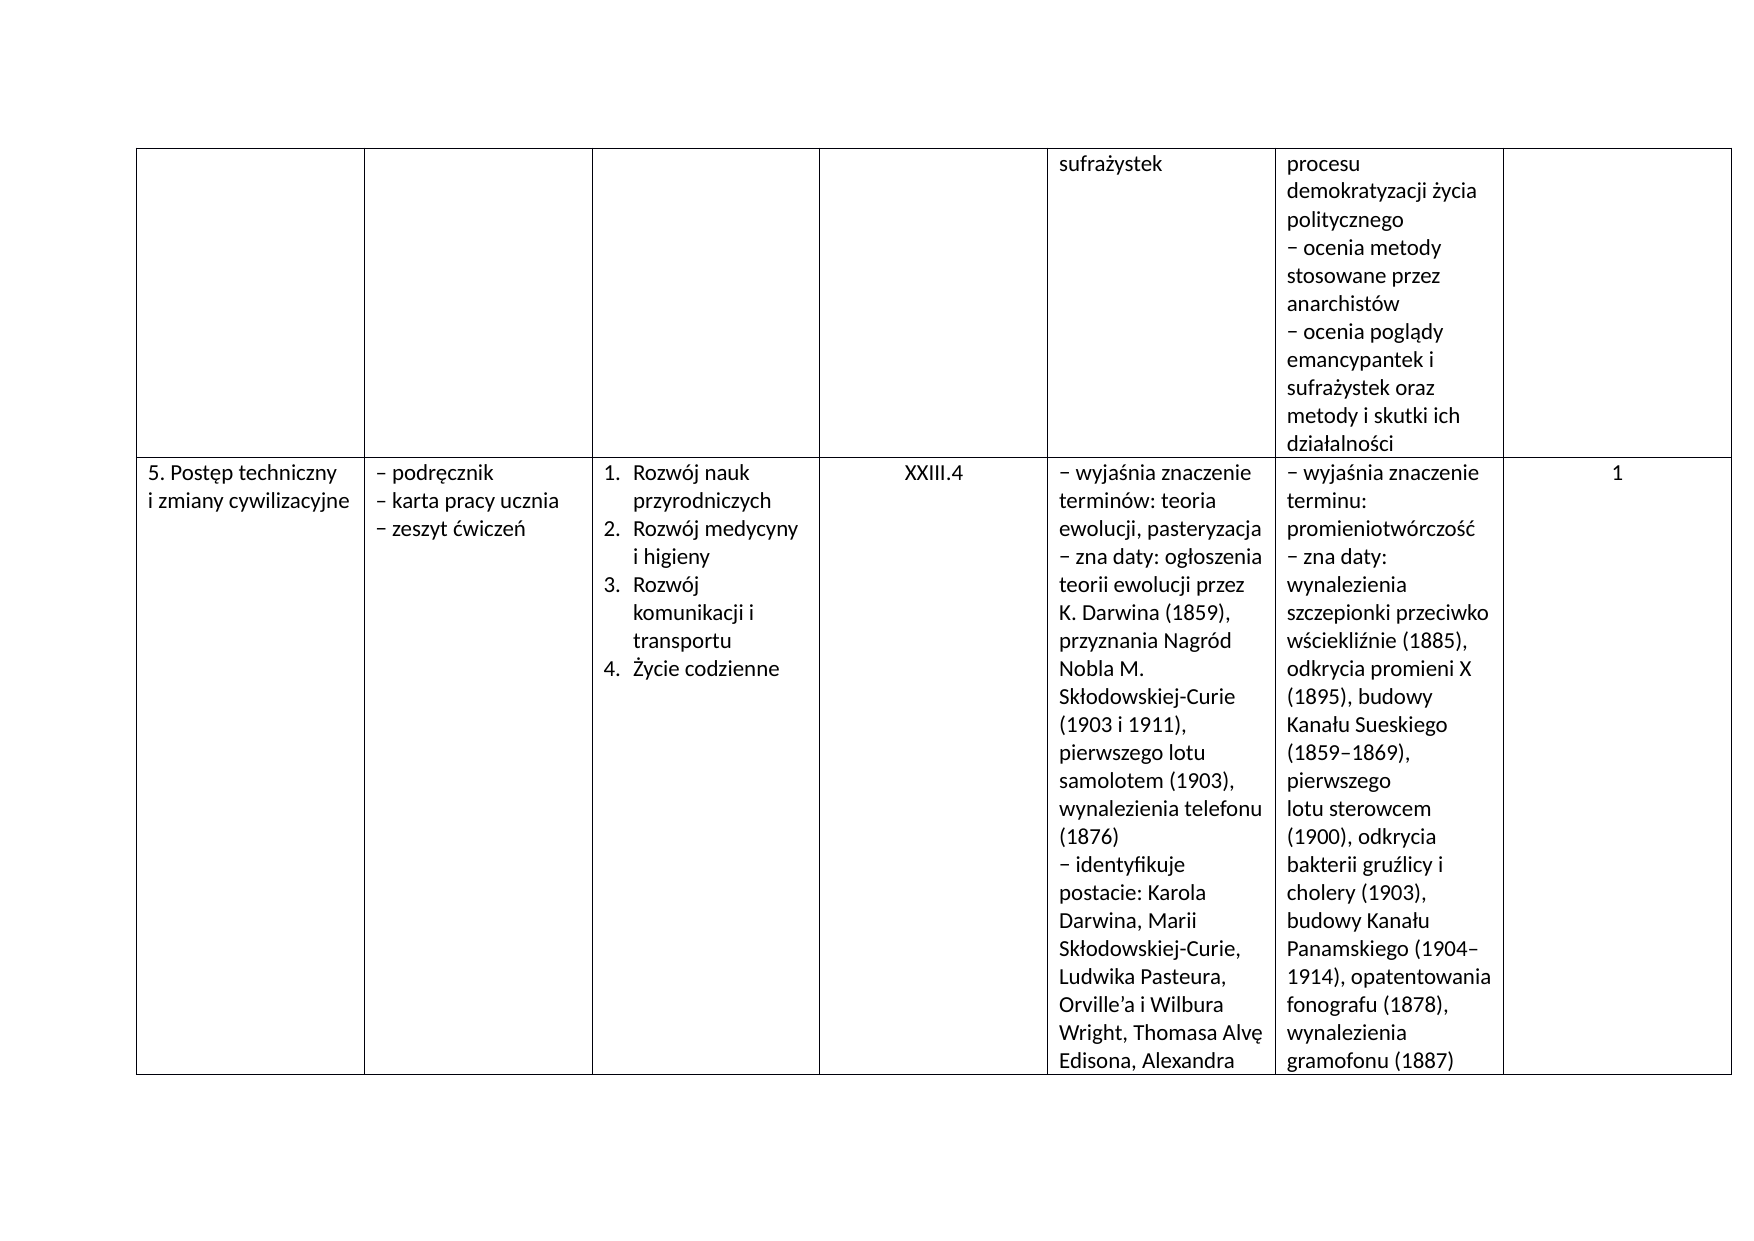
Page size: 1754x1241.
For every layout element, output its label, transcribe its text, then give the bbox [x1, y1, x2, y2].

table_cell − wyjaśnia znaczenie terminu: promieniotwórczość − zna daty: wynalezienia szczepionki przeciwko wściekliźnie (1885), odkrycia promieni X (1895), budowy Kanału Sueskiego (1859–1869), pierwszego lotu sterowcem (1900), odkrycia bakterii gruźlicy i cholery (1903), budowy Kanału Panamskiego (1904–1914), opatentowania fonografu (1878), wynalezienia gramofonu (1887) [1276, 458, 1503, 1074]
table_cell sufrażystek [1048, 149, 1275, 457]
table_cell − wyjaśnia znaczenie terminów: teoria ewolucji, pasteryzacja − zna daty: ogłoszenia teorii ewolucji przez K. Darwina (1859), przyznania Nagród Nobla M. Skłodowskiej-Curie (1903 i 1911), pierwszego lotu samolotem (1903), wynalezienia telefonu (1876) − identyfikuje postacie: Karola Darwina, Marii Skłodowskiej-Curie, Ludwika Pasteura, Orville’a i Wilbura Wright, Thomasa Alvę Edisona, Alexandra [1048, 458, 1275, 1074]
table_cell [820, 149, 1047, 457]
table_cell [593, 149, 819, 457]
table_cell 5. Postęp techniczny i zmiany cywilizacyjne [137, 458, 364, 1074]
table_cell [365, 149, 592, 457]
table_cell Rozwój nauk przyrodniczych Rozwój medycyny i higieny Rozwój komunikacji i transportu Życie codzienne [593, 458, 819, 1074]
table_cell XXIII.4 [820, 458, 1047, 1074]
table_cell [137, 149, 364, 457]
table_cell [1504, 149, 1731, 457]
table_cell procesu demokratyzacji życia politycznego − ocenia metody stosowane przez anarchistów − ocenia poglądy emancypantek i sufrażystek oraz metody i skutki ich działalności [1276, 149, 1503, 457]
table_cell – podręcznik – karta pracy ucznia − zeszyt ćwiczeń [365, 458, 592, 1074]
table_cell 1 [1504, 458, 1731, 1074]
